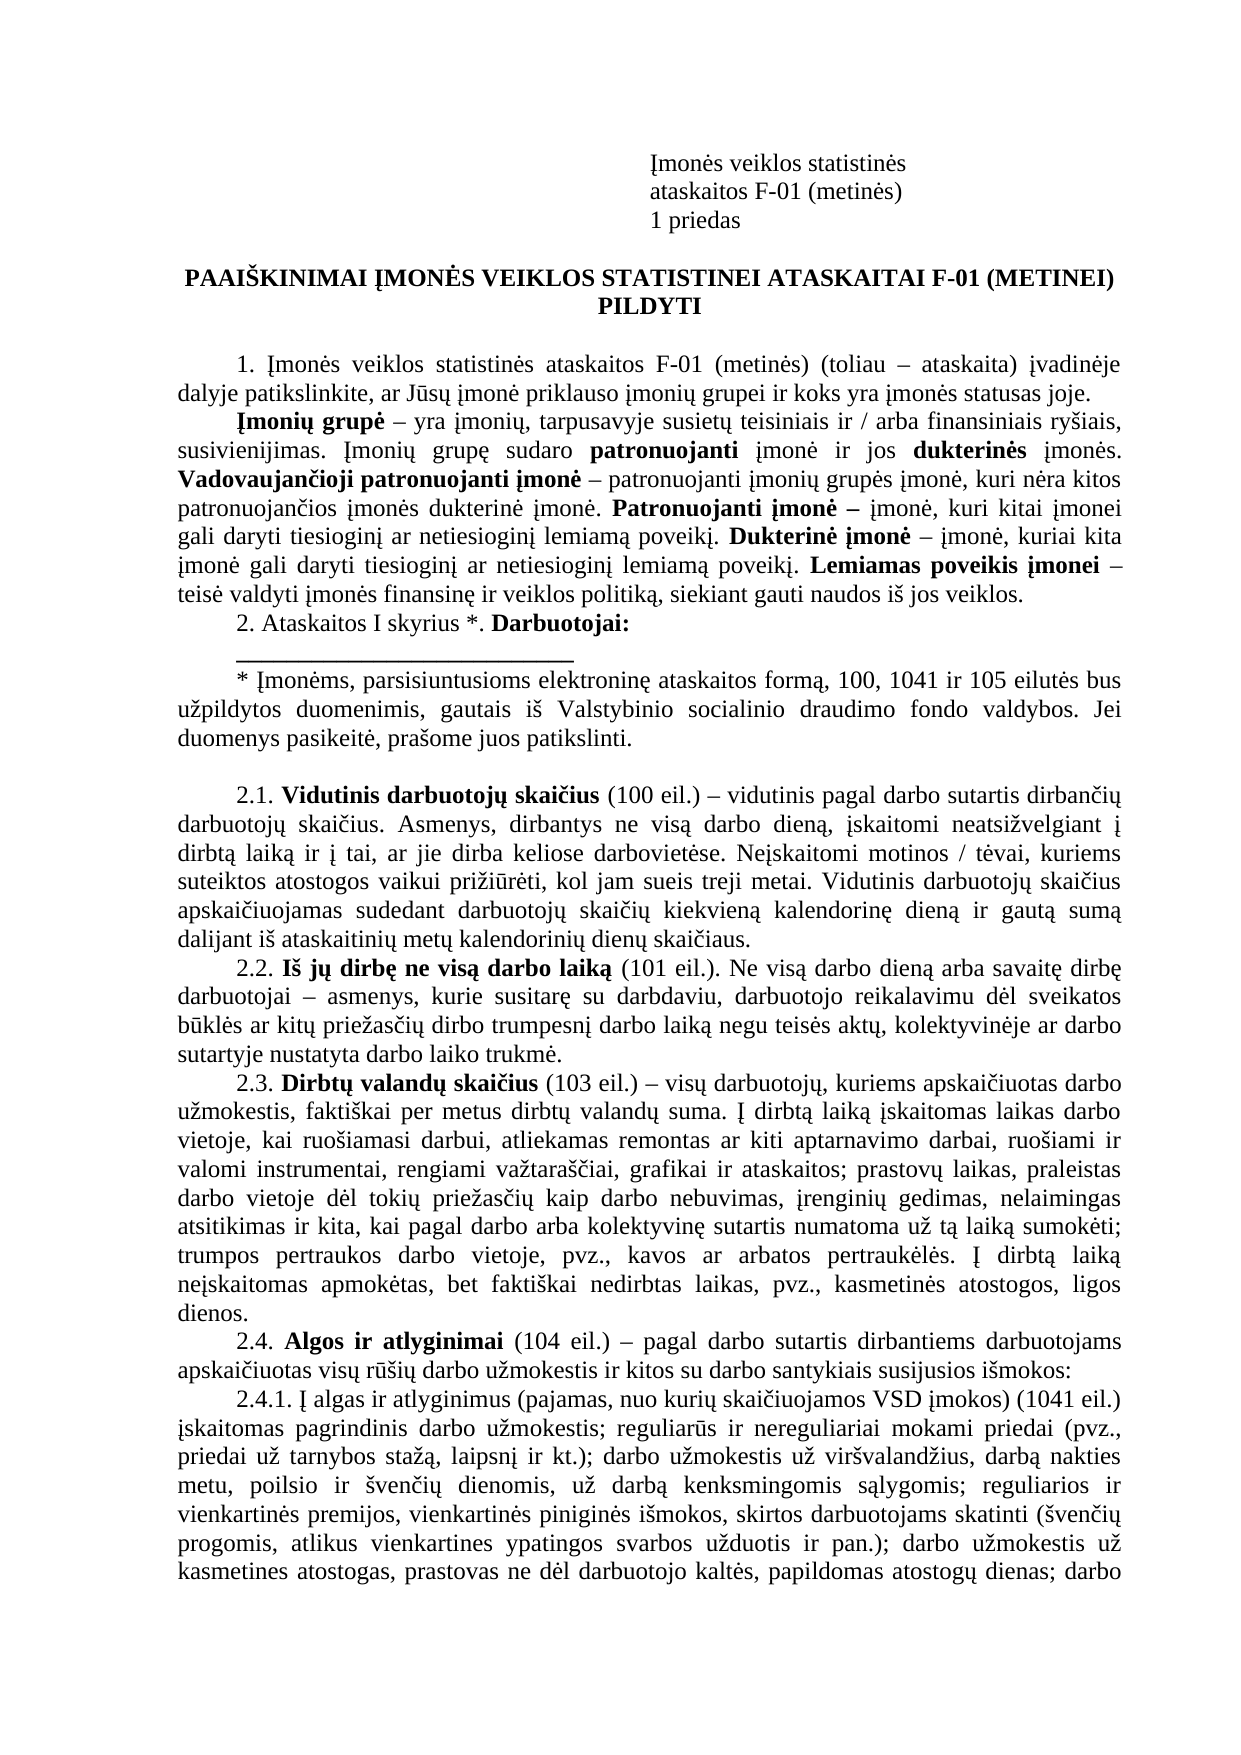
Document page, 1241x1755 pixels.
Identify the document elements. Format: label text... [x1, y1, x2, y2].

text Įmonių grupė – yra įmonių, tarpusavyje susietų teisiniais ir / arba finansiniais ryšiais, susivienijimas. Įmonių grupę sudaro patronuojanti įmonė ir jos dukterinės įmonės. Vadovaujančioji patronuojanti įmonė – patronuojanti įmonių grupės įmonė, kuri nėra kitos patronuojančios įmonės dukterinė įmonė. Patronuojanti įmonė – įmonė, kuri kitai įmonei gali daryti tiesioginį ar netiesioginį lemiamą poveikį. Dukterinė įmonė – įmonė, kuriai kita įmonė gali daryti tiesioginį ar netiesioginį lemiamą poveikį. Lemiamas poveikis įmonei – teisė valdyti įmonės finansinę ir veiklos politiką, siekiant gauti naudos iš jos veiklos. [177, 406, 1122, 608]
text 2.4. Algos ir atlyginimai (104 eil.) – pagal darbo sutartis dirbantiems darbuotojams apskaičiuotas visų rūšių darbo užmokestis ir kitos su darbo santykiais susijusios išmokos: [177, 1326, 1122, 1384]
text 2. Ataskaitos I skyrius *. Darbuotojai: [177, 608, 1122, 636]
text 2 priedas [649, 205, 1122, 234]
text Įmonės veiklos statistinės [649, 148, 1122, 176]
text PAAIŠKINIMAI ĮMONĖS VEIKLOS STATISTINEI ATASKAITAI F-01 (METINEI) PILDYTI [177, 263, 1122, 320]
text 2.3. Dirbtų valandų skaičius (103 eil.) – visų darbuotojų, kuriems apskaičiuotas darbo užmokestis, faktiškai per metus dirbtų valandų suma. Į dirbtą laiką įskaitomas laikas darbo vietoje, kai ruošiamasi darbui, atliekamas remontas ar kiti aptarnavimo darbai, ruošiami ir valomi instrumentai, rengiami važtaraščiai, grafikai ir ataskaitos; prastovų laikas, praleistas darbo vietoje dėl tokių priežasčių kaip darbo nebuvimas, įrenginių gedimas, nelaimingas atsitikimas ir kita, kai pagal darbo arba kolektyvinę sutartis numatoma už tą laiką sumokėti; trumpos pertraukos darbo vietoje, pvz., kavos ar arbatos pertraukėlės. Į dirbtą laiką neįskaitomas apmokėtas, bet faktiškai nedirbtas laikas, pvz., kasmetinės atostogos, ligos dienos. [177, 1068, 1122, 1326]
text ___________________________ [177, 636, 1122, 665]
text 2.2. Iš jų dirbę ne visą darbo laiką (101 eil.). Ne visą darbo dieną arba savaitę dirbę darbuotojai – asmenys, kurie susitarę su darbdaviu, darbuotojo reikalavimu dėl sveikatos būklės ar kitų priežasčių dirbo trumpesnį darbo laiką negu teisės aktų, kolektyvinėje ar darbo sutartyje nustatyta darbo laiko trukmė. [177, 953, 1122, 1068]
text 2.4.1. Į algas ir atlyginimus (pajamas, nuo kurių skaičiuojamos VSD įmokos) (1041 eil.) įskaitomas pagrindinis darbo užmokestis; reguliarūs ir nereguliariai mokami priedai (pvz., priedai už tarnybos stažą, laipsnį ir kt.); darbo užmokestis už viršvalandžius, darbą nakties metu, poilsio ir švenčių dienomis, už darbą kenksmingomis sąlygomis; reguliarios ir vienkartinės premijos, vienkartinės piniginės išmokos, skirtos darbuotojams skatinti (švenčių progomis, atlikus vienkartines ypatingos svarbos užduotis ir pan.); darbo užmokestis už kasmetines atostogas, prastovas ne dėl darbuotojo kaltės, papildomas atostogų dienas; darbo [177, 1384, 1122, 1585]
text 1. Įmonės veiklos statistinės ataskaitos F-01 (metinės) (toliau – ataskaita) įvadinėje dalyje patikslinkite, ar Jūsų įmonė priklauso įmonių grupei ir koks yra įmonės statusas joje. [177, 349, 1122, 406]
text ataskaitos F-01 (metinės) [649, 176, 1122, 205]
text * Įmonėms, parsisiuntusioms elektroninę ataskaitos formą, 100, 1041 ir 105 eilutės bus užpildytos duomenimis, gautais iš Valstybinio socialinio draudimo fondo valdybos. Jei duomenys pasikeitė, prašome juos patikslinti. [177, 665, 1122, 751]
text 2.1. Vidutinis darbuotojų skaičius (100 eil.) – vidutinis pagal darbo sutartis dirbančių darbuotojų skaičius. Asmenys, dirbantys ne visą darbo dieną, įskaitomi neatsižvelgiant į dirbtą laiką ir į tai, ar jie dirba keliose darbovietėse. Neįskaitomi motinos / tėvai, kuriems suteiktos atostogos vaikui prižiūrėti, kol jam sueis treji metai. Vidutinis darbuotojų skaičius apskaičiuojamas sudedant darbuotojų skaičių kiekvieną kalendorinę dieną ir gautą sumą dalijant iš ataskaitinių metų kalendorinių dienų skaičiaus. [177, 780, 1122, 953]
